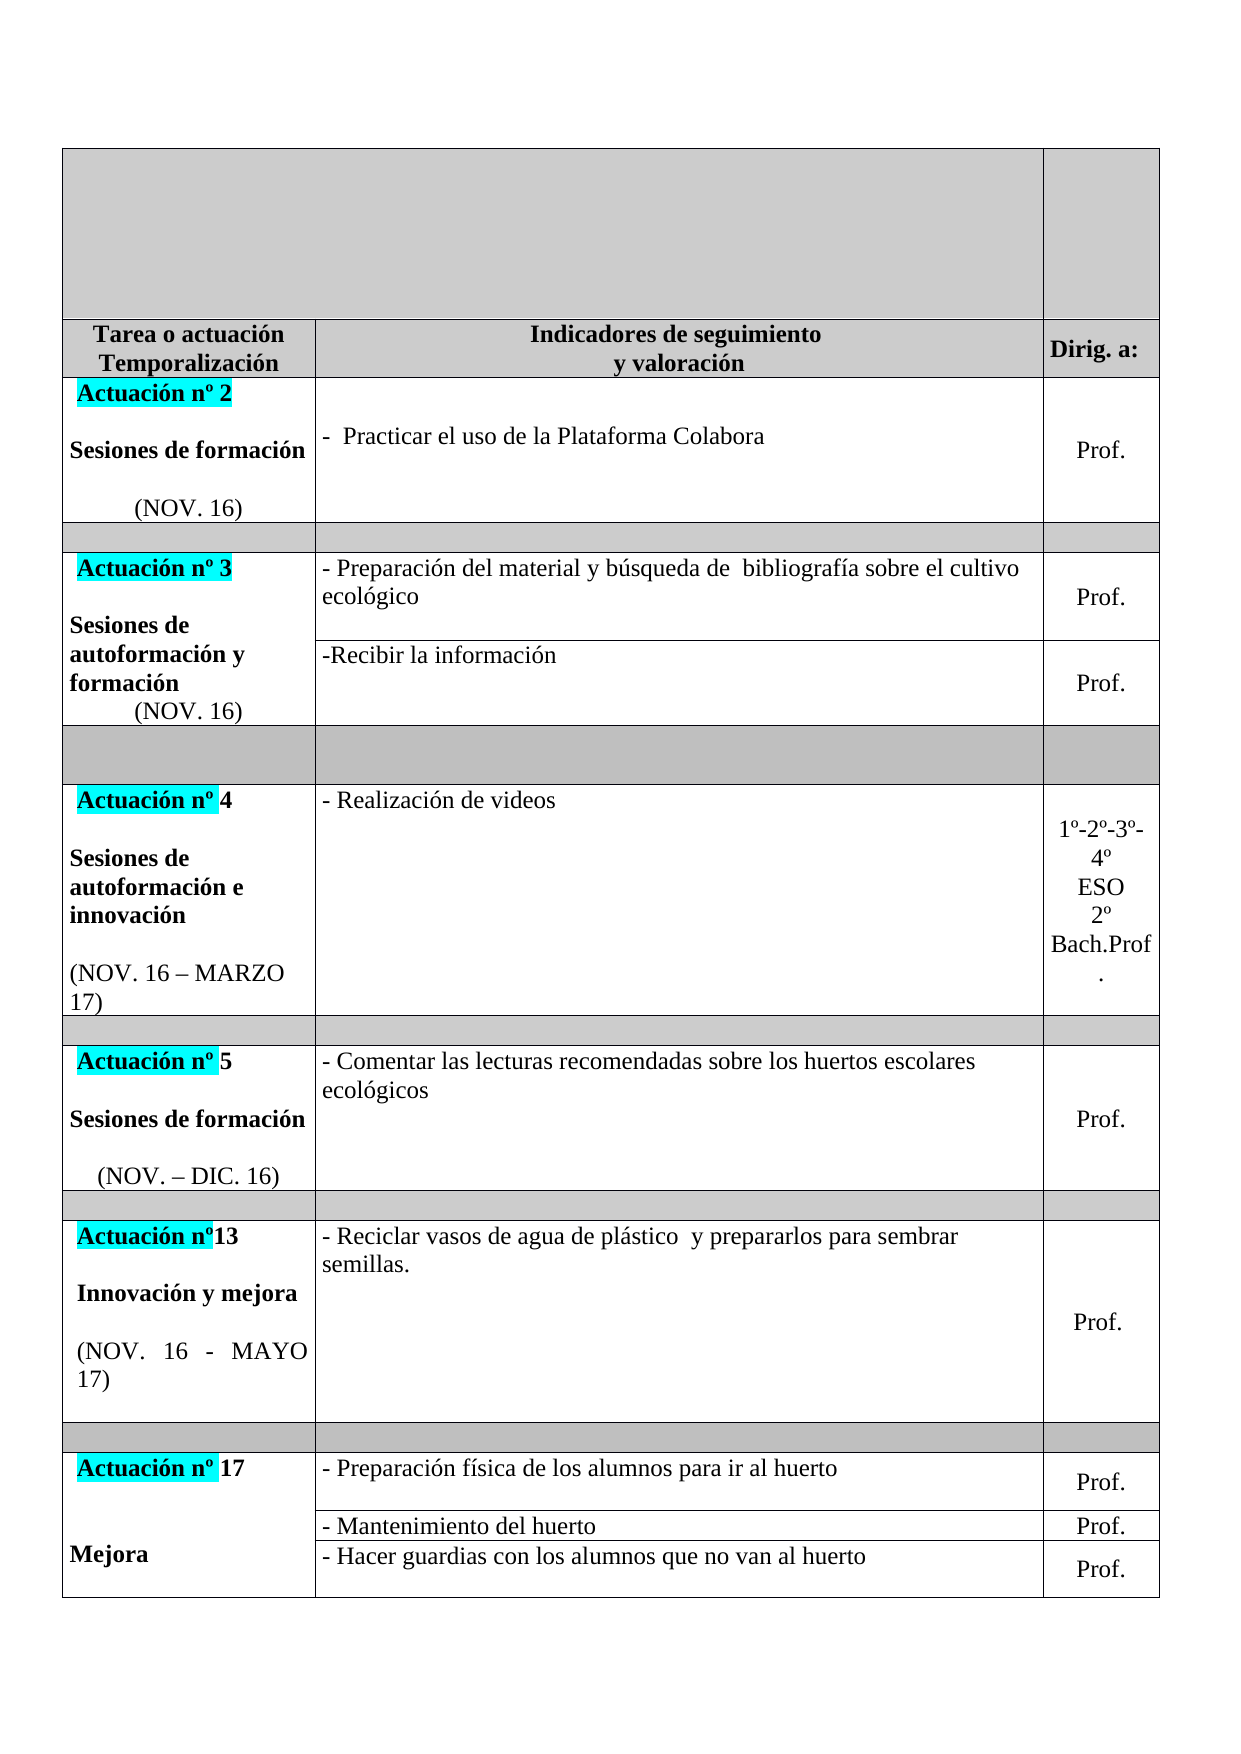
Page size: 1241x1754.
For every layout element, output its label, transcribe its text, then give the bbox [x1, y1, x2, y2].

table_cell [63, 1423, 315, 1452]
table_cell [1044, 1423, 1159, 1452]
table_cell Prof. [1044, 553, 1159, 639]
table_cell [1044, 523, 1159, 552]
table_cell [63, 523, 315, 552]
table_cell Tarea o actuación Temporalización [63, 320, 315, 377]
table_cell Prof. [1044, 378, 1159, 522]
table_cell Prof. [1044, 1511, 1159, 1540]
table_cell - Comentar las lecturas recomendadas sobre los huertos escolares ecológicos [316, 1046, 1043, 1190]
table_cell [1044, 726, 1159, 784]
table_header [1044, 149, 1159, 318]
table_cell Actuación nº 17 Mejora [63, 1453, 315, 1597]
table_cell - Mantenimiento del huerto [316, 1511, 1043, 1540]
table_cell [316, 1016, 1043, 1045]
table_cell [63, 1016, 315, 1045]
table_cell -Recibir la información [316, 641, 1043, 725]
table_cell 1º-2º-3º-4º ESO 2º Bach.Prof. [1044, 785, 1159, 1015]
table_cell - Hacer guardias con los alumnos que no van al huerto [316, 1541, 1043, 1597]
table_cell Actuación nº 5 Sesiones de formación (NOV. – DIC. 16) [63, 1046, 315, 1190]
table_cell Prof. [1044, 641, 1159, 725]
table_cell Actuación nº 2 Sesiones de formación (NOV. 16) [63, 378, 315, 522]
table_cell Prof. [1044, 1541, 1159, 1597]
table_header [63, 149, 1043, 318]
table_cell - Reciclar vasos de agua de plástico y prepararlos para sembrar semillas. [316, 1221, 1043, 1422]
table_cell - Practicar el uso de la Plataforma Colabora [316, 378, 1043, 522]
table_cell Indicadores de seguimiento y valoración [316, 320, 1043, 377]
table_cell Prof. [1044, 1221, 1159, 1422]
table_cell Actuación nº 3 Sesiones de autoformación y formación (NOV. 16) [63, 553, 315, 725]
table_cell - Realización de videos [316, 785, 1043, 1015]
table_cell - Preparación del material y búsqueda de bibliografía sobre el cultivo ecológico [316, 553, 1043, 639]
table_cell [316, 523, 1043, 552]
table_cell [63, 726, 315, 784]
table_cell [1044, 1191, 1159, 1220]
table_cell Dirig. a: [1044, 320, 1159, 377]
table_cell [63, 1191, 315, 1220]
table_cell [316, 1191, 1043, 1220]
table_cell Prof. [1044, 1453, 1159, 1510]
table_cell [1044, 1016, 1159, 1045]
table_cell [316, 1423, 1043, 1452]
table_cell Prof. [1044, 1046, 1159, 1190]
table_cell Actuación nº13 Innovación y mejora (NOV. 16 - MAYO 17) [63, 1221, 315, 1422]
table_cell - Preparación física de los alumnos para ir al huerto [316, 1453, 1043, 1510]
table_cell Actuación nº 4 Sesiones de autoformación e innovación (NOV. 16 – MARZO 17) [63, 785, 315, 1015]
table_cell [316, 726, 1043, 784]
